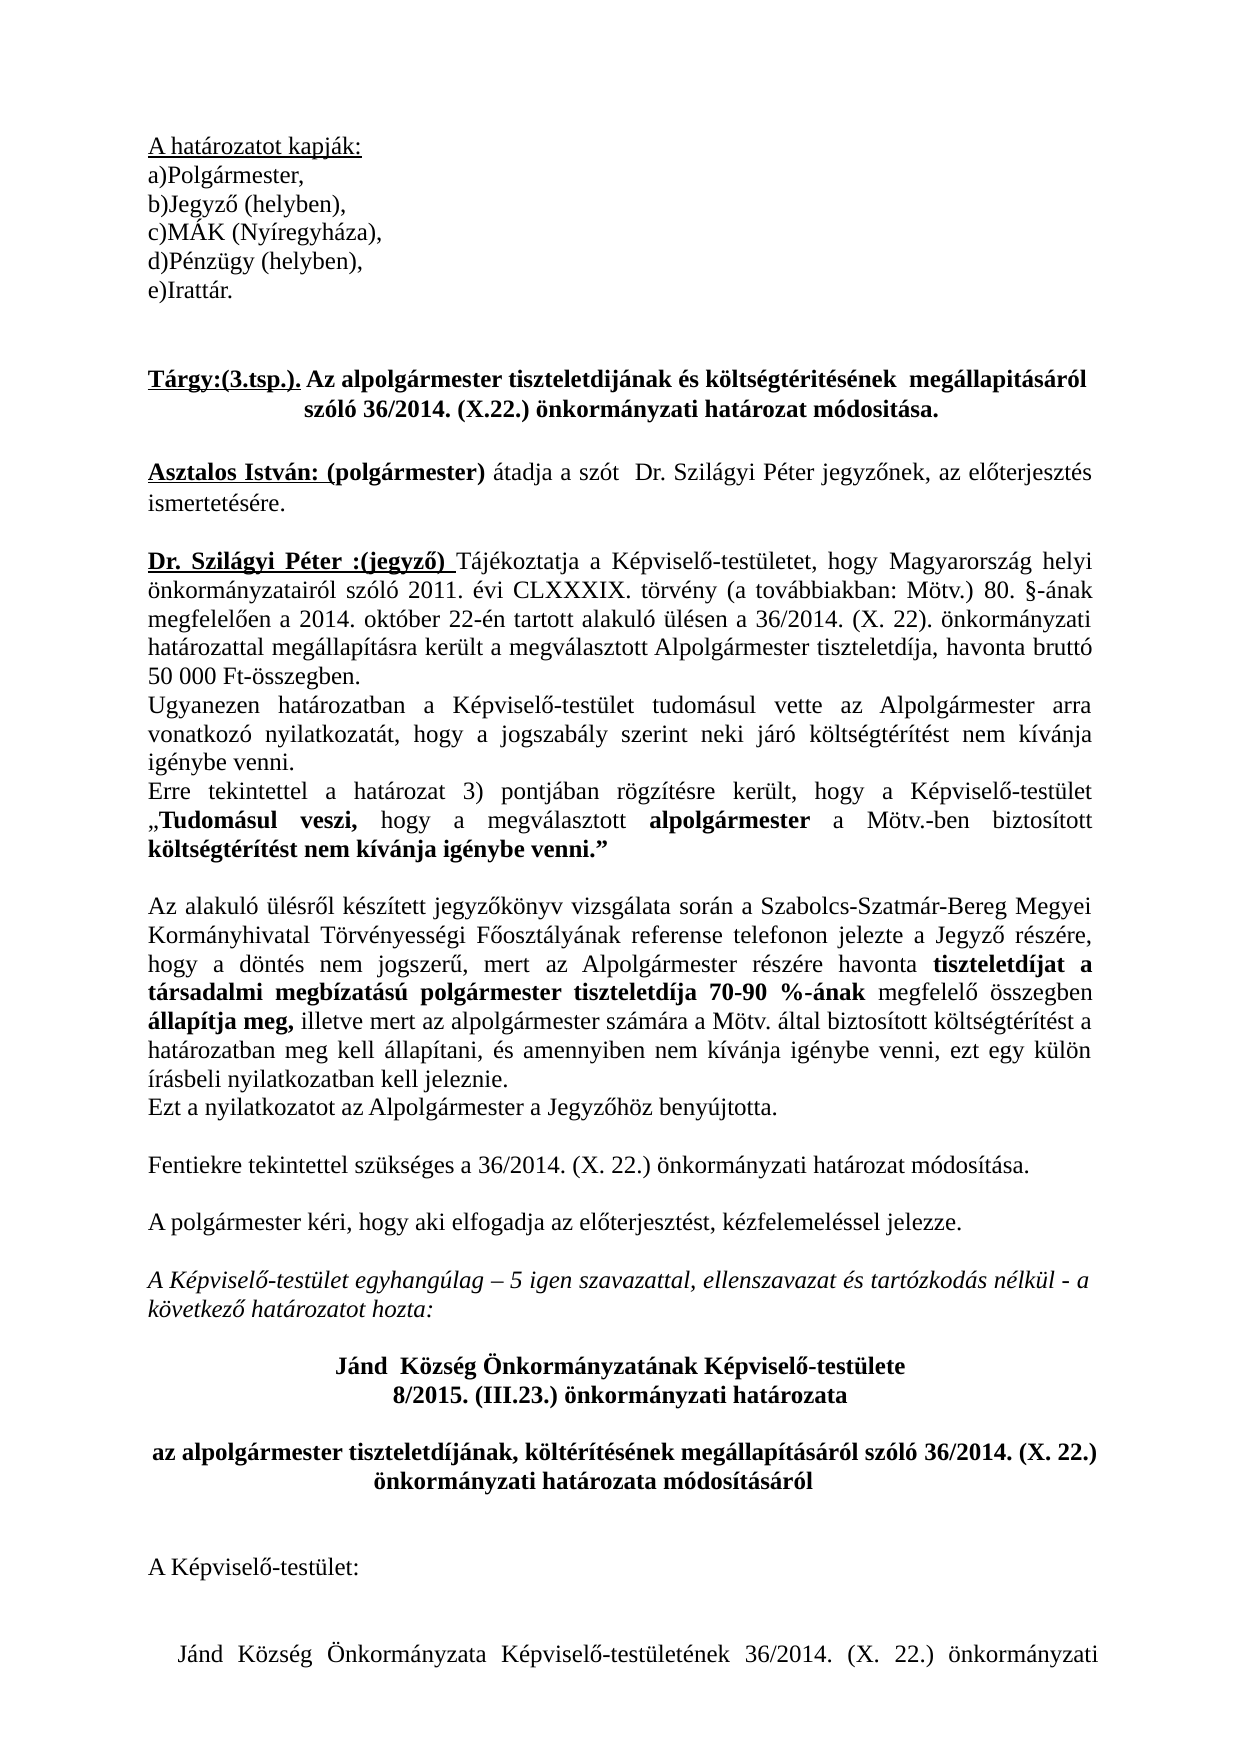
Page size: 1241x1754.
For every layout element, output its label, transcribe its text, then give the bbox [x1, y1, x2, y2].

list MÁK (Nyíregyháza), [148, 217, 1093, 246]
text Fentiekre tekintettel szükséges a 36/2014. (X. 22.) önkormányzati határozat módosítása. [148, 1150, 1093, 1179]
list Pénzügy (helyben), [148, 246, 1093, 275]
text A határozatot kapják: [148, 131, 1093, 160]
text Az alakuló ülésről készített jegyzőkönyv vizsgálata során a Szabolcs-Szatmár-Bereg Megyei Kormányhivatal Törvényességi Főosztályának referense telefonon jelezte a Jegyző részére, hogy a döntés nem jogszerű, mert az Alpolgármester részére havonta tiszteletdíjat a társadalmi megbízatású polgármester tiszteletdíja 70-90 %-ának megfelelő összegben állapítja meg, illetve mert az alpolgármester számára a Mötv. által biztosított költségtérítést a határozatban meg kell állapítani, és amennyiben nem kívánja igénybe venni, ezt egy külön írásbeli nyilatkozatban kell jeleznie. [148, 891, 1093, 1092]
text A Képviselő-testület egyhangúlag – 5 igen szavazattal, ellenszavazat és tartózkodás nélkül - a következő határozatot hozta: [148, 1265, 1093, 1322]
list Irattár. [148, 275, 1093, 304]
list Polgármester, [148, 160, 1093, 189]
list Jánd Község Önkormányzata Képviselő-testületének 36/2014. (X. 22.) önkormányzati [148, 1639, 1098, 1667]
text az alpolgármester tiszteletdíjának, költérítésének megállapításáról szóló 36/2014. (X. 22.) önkormányzati határozata módosításáról [91, 1437, 1101, 1495]
text Dr. Szilágyi Péter :(jegyző) Tájékoztatja a Képviselő-testületet, hogy Magyarország helyi önkormányzatairól szóló 2011. évi CLXXXIX. törvény (a továbbiakban: Mötv.) 80. §-ának megfelelően a 2014. október 22-én tartott alakuló ülésen a 36/2014. (X. 22). önkormányzati határozattal megállapításra került a megválasztott Alpolgármester tiszteletdíja, havonta bruttó 50 000 Ft-összegben. [148, 546, 1093, 690]
text 8/2015. (III.23.) önkormányzati határozata [148, 1380, 1093, 1409]
text Asztalos István: (polgármester) átadja a szót Dr. Szilágyi Péter jegyzőnek, az előterjesztés ismertetésére. [148, 455, 1093, 517]
text Tárgy:(3.tsp.). Az alpolgármester tiszteletdijának és költségtéritésének megállapitásáról [148, 364, 1093, 392]
text A polgármester kéri, hogy aki elfogadja az előterjesztést, kézfelemeléssel jelezze. [148, 1207, 1093, 1236]
text A Képviselő-testület: [148, 1552, 1093, 1581]
text Ugyanezen határozatban a Képviselő-testület tudomásul vette az Alpolgármester arra vonatkozó nyilatkozatát, hogy a jogszabály szerint neki járó költségtérítést nem kívánja igénybe venni. [148, 690, 1093, 776]
text Erre tekintettel a határozat 3) pontjában rögzítésre került, hogy a Képviselő-testület „Tudomásul veszi, hogy a megválasztott alpolgármester a Mötv.-ben biztosított költségtérítést nem kívánja igénybe venni.” [148, 776, 1093, 862]
list Jegyző (helyben), [148, 189, 1093, 217]
text Ezt a nyilatkozatot az Alpolgármester a Jegyzőhöz benyújtotta. [148, 1092, 1093, 1121]
text szóló 36/2014. (X.22.) önkormányzati határozat módositása. [148, 392, 1093, 424]
text Jánd Község Önkormányzatának Képviselő-testülete [148, 1351, 1093, 1380]
